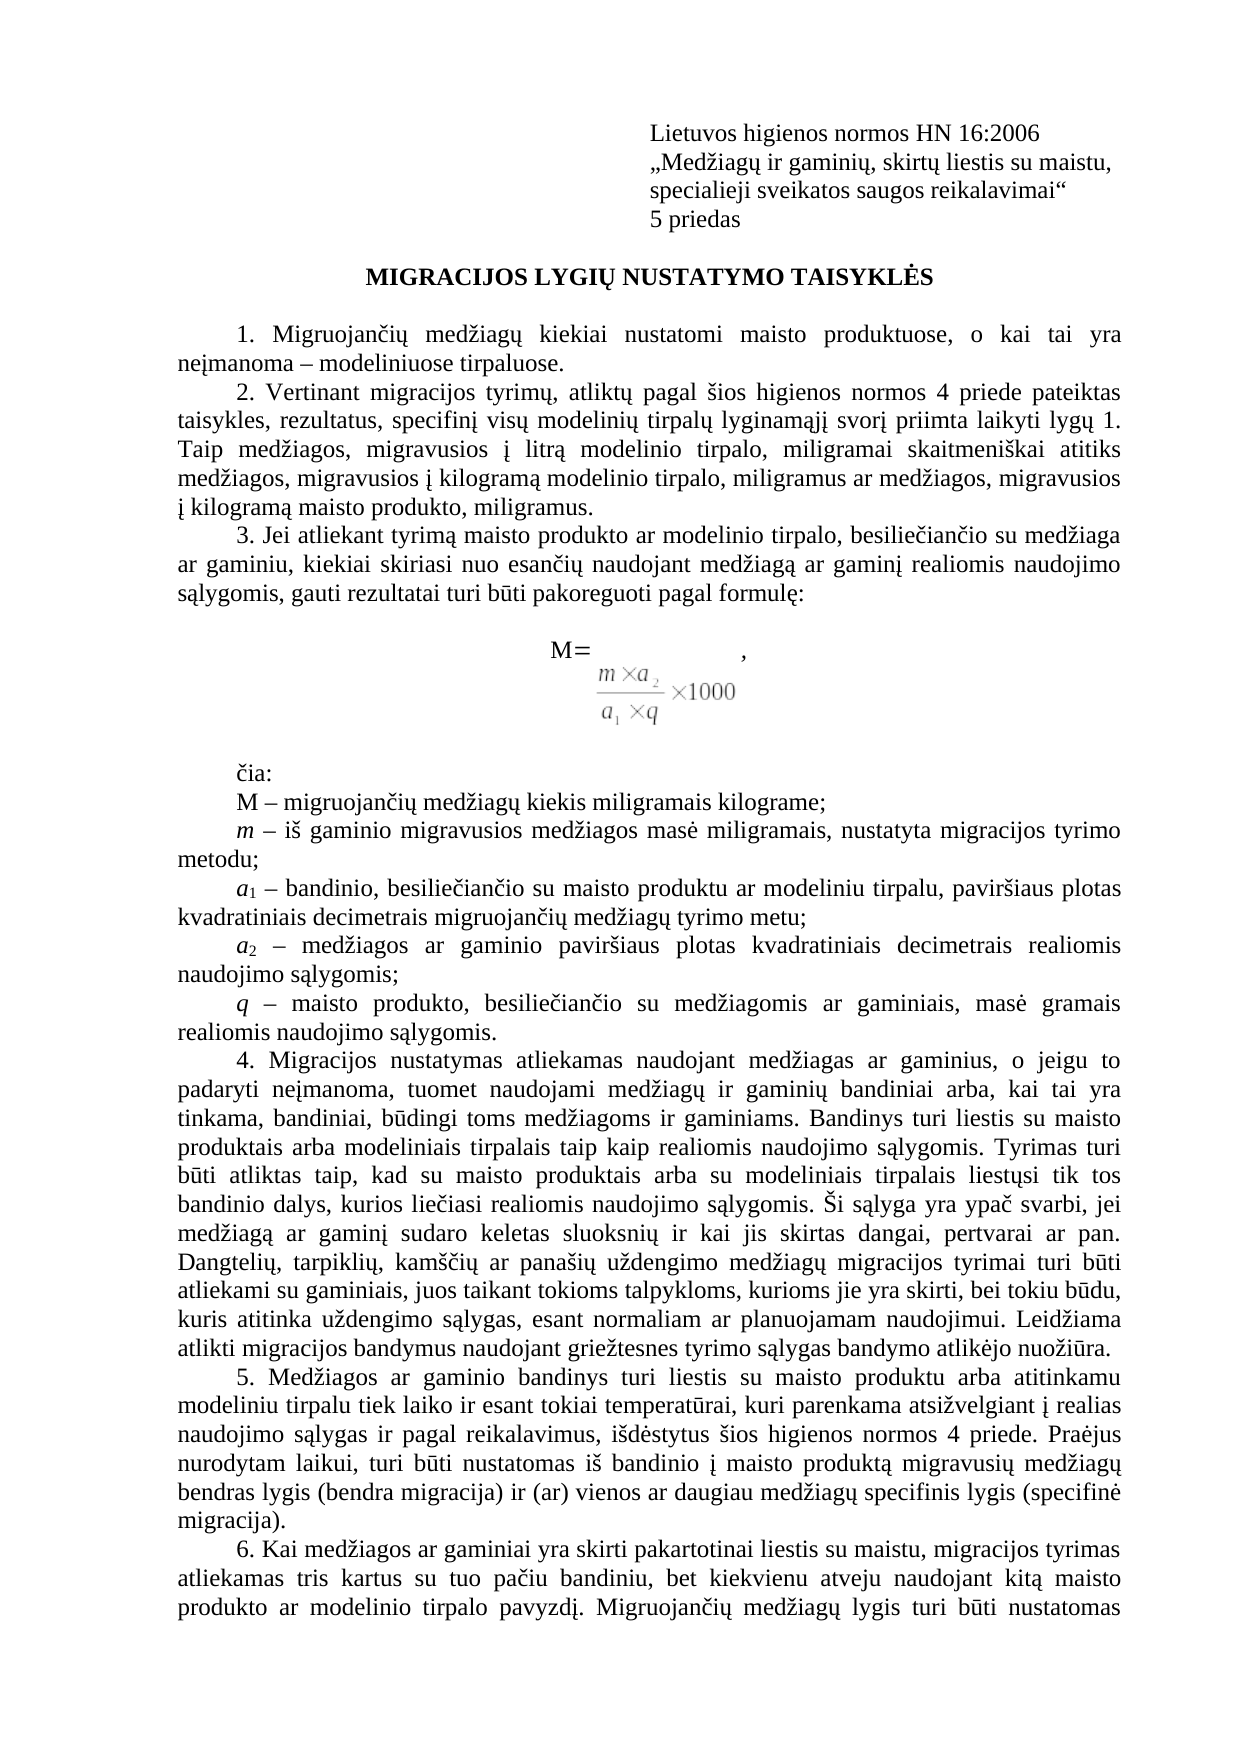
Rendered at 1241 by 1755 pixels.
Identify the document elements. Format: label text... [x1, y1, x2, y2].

text M – migruojančių medžiagų kiekis miligramais kilograme; [177, 787, 1122, 816]
text 3. Jei atliekant tyrimą maisto produkto ar modelinio tirpalo, besiliečiančio su medžiaga ar gaminiu, kiekiai skiriasi nuo esančių naudojant medžiagą ar gaminį realiomis naudojimo sąlygomis, gauti rezultatai turi būti pakoreguoti pagal formulę: [177, 521, 1122, 607]
text MIGRACIJOS LYGIŲ NUSTATYMO TAISYKLĖS [177, 262, 1122, 291]
text 5 priedas [649, 204, 1122, 233]
text 1. Migruojančių medžiagų kiekiai nustatomi maisto produktuose, o kai tai yra neįmanoma – modeliniuose tirpaluose. [177, 319, 1122, 377]
text q – maisto produkto, besiliečiančio su medžiagomis ar gaminiais, masė gramais realiomis naudojimo sąlygomis. [177, 988, 1122, 1046]
text specialieji sveikatos saugos reikalavimai“ [649, 176, 1122, 204]
text a2 – medžiagos ar gaminio paviršiaus plotas kvadratiniais decimetrais realiomis naudojimo sąlygomis; [177, 931, 1122, 988]
text 4. Migracijos nustatymas atliekamas naudojant medžiagas ar gaminius, o jeigu to padaryti neįmanoma, tuomet naudojami medžiagų ir gaminių bandiniai arba, kai tai yra tinkama, bandiniai, būdingi toms medžiagoms ir gaminiams. Bandinys turi liestis su maisto produktais arba modeliniais tirpalais taip kaip realiomis naudojimo sąlygomis. Tyrimas turi būti atliktas taip, kad su maisto produktais arba su modeliniais tirpalais liestųsi tik tos bandinio dalys, kurios liečiasi realiomis naudojimo sąlygomis. Ši sąlyga yra ypač svarbi, jei medžiagą ar gaminį sudaro keletas sluoksnių ir kai jis skirtas dangai, pertvarai ar pan. Dangtelių, tarpiklių, kamščių ar panašių uždengimo medžiagų migracijos tyrimai turi būti atliekami su gaminiais, juos taikant tokioms talpykloms, kurioms jie yra skirti, bei tokiu būdu, kuris atitinka uždengimo sąlygas, esant normaliam ar planuojamam naudojimui. Leidžiama atlikti migracijos bandymus naudojant griežtesnes tyrimo sąlygas bandymo atlikėjo nuožiūra. [177, 1046, 1122, 1362]
text 6. Kai medžiagos ar gaminiai yra skirti pakartotinai liestis su maistu, migracijos tyrimas atliekamas tris kartus su tuo pačiu bandiniu, bet kiekvienu atveju naudojant kitą maisto produkto ar modelinio tirpalo pavyzdį. Migruojančių medžiagų lygis turi būti nustatomas [177, 1534, 1122, 1621]
text m – iš gaminio migravusios medžiagos masė miligramais, nustatyta migracijos tyrimo metodu; [177, 816, 1122, 873]
text M(m x a(2)) / (a(1) x q) x 1000, [177, 636, 1122, 729]
text čia: [177, 758, 1122, 787]
text 5. Medžiagos ar gaminio bandinys turi liestis su maisto produktu arba atitinkamu modeliniu tirpalu tiek laiko ir esant tokiai temperatūrai, kuri parenkama atsižvelgiant į realias naudojimo sąlygas ir pagal reikalavimus, išdėstytus šios higienos normos 4 priede. Praėjus nurodytam laikui, turi būti nustatomas iš bandinio į maisto produktą migravusių medžiagų bendras lygis (bendra migracija) ir (ar) vienos ar daugiau medžiagų specifinis lygis (specifinė migracija). [177, 1362, 1122, 1534]
text „Medžiagų ir gaminių, skirtų liestis su maistu, [649, 147, 1122, 176]
text 2. Vertinant migracijos tyrimų, atliktų pagal šios higienos normos 4 priede pateiktas taisykles, rezultatus, specifinį visų modelinių tirpalų lyginamąjį svorį priimta laikyti lygų 1. Taip medžiagos, migravusios į litrą modelinio tirpalo, miligramai skaitmeniškai atitiks medžiagos, migravusios į kilogramą modelinio tirpalo, miligramus ar medžiagos, migravusios į kilogramą maisto produkto, miligramus. [177, 377, 1122, 521]
text Lietuvos higienos normos HN 16:2006 [649, 118, 1122, 147]
text a1 – bandinio, besiliečiančio su maisto produktu ar modeliniu tirpalu, paviršiaus plotas kvadratiniais decimetrais migruojančių medžiagų tyrimo metu; [177, 873, 1122, 931]
